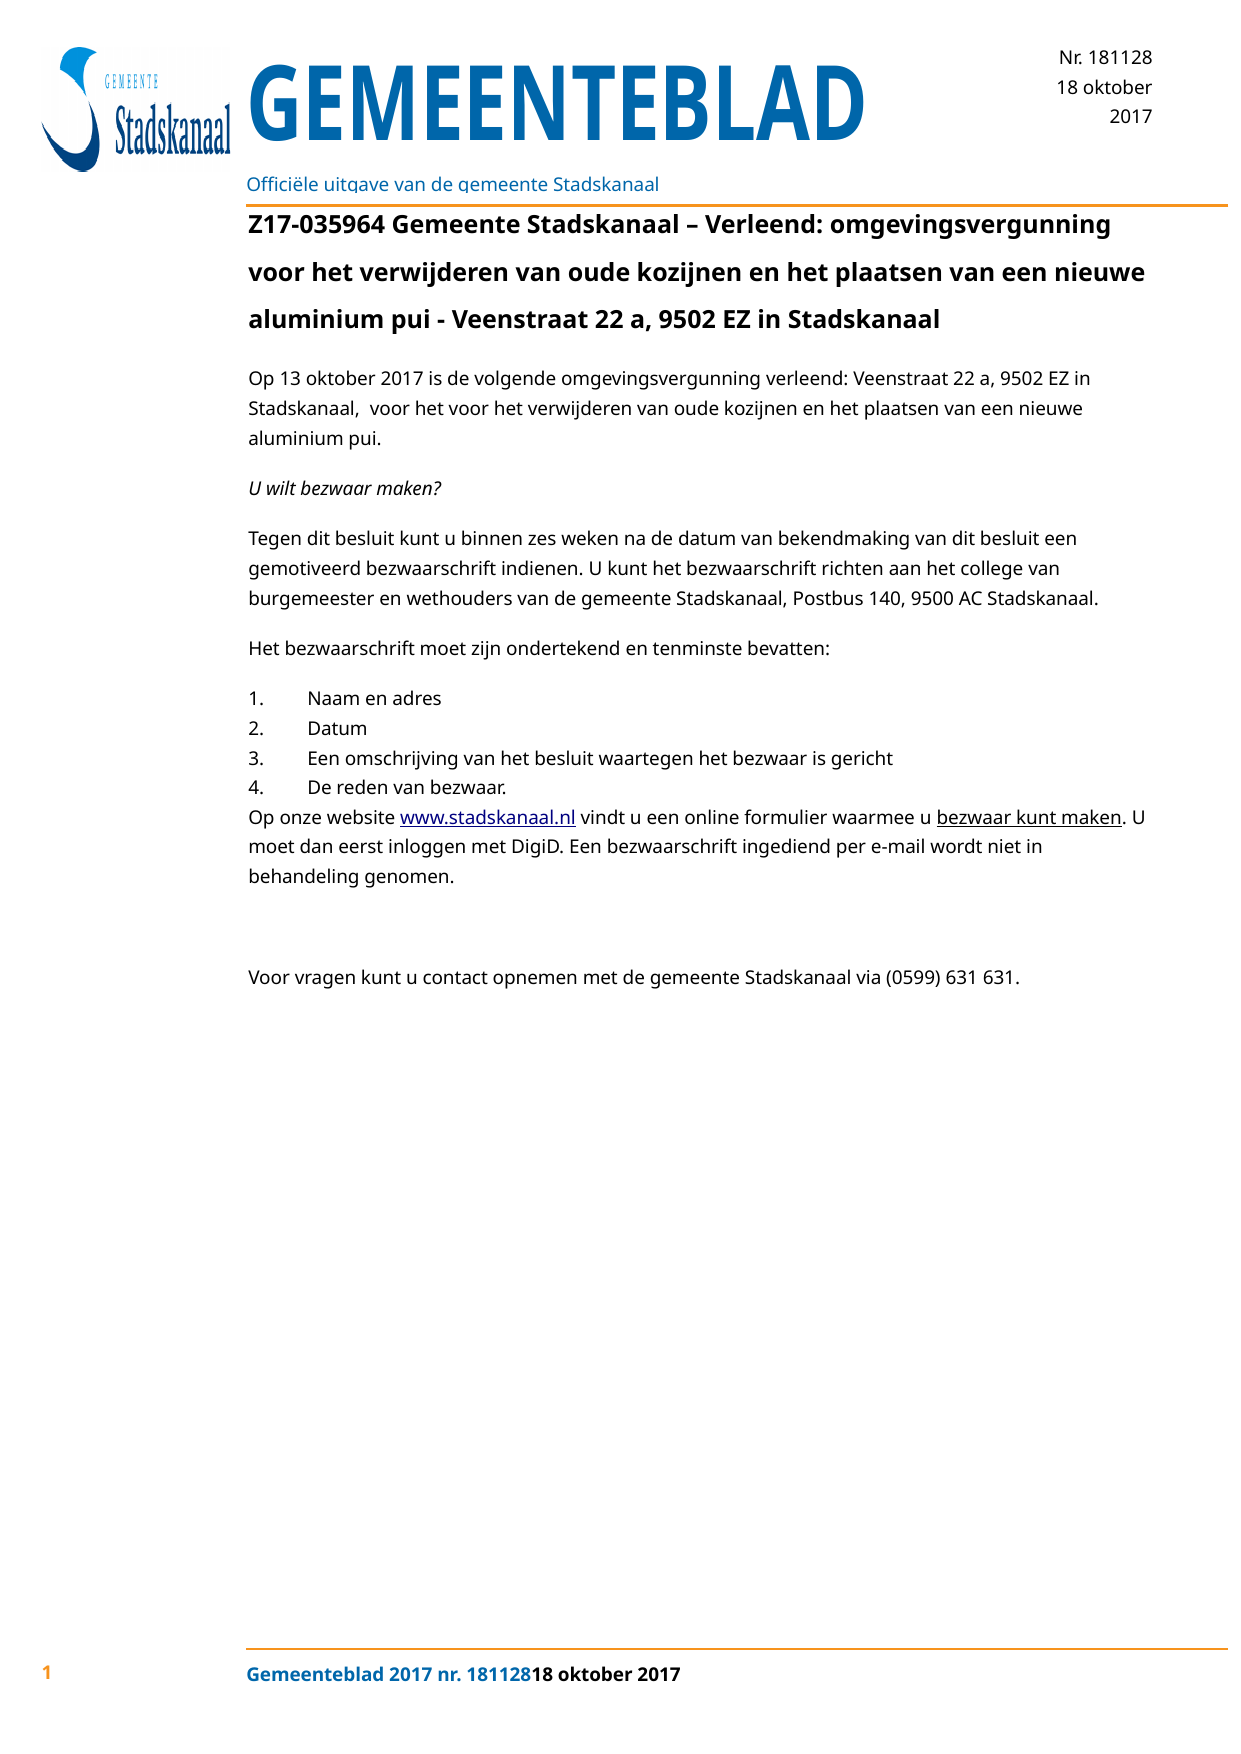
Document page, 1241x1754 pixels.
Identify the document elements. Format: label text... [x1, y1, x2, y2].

list Naam en adres [248, 686, 1152, 711]
text Z17-035964 Gemeente Stadskanaal – Verleend: omgevingsvergunning voor het verwijderen van oude kozijnen en het plaatsen van een nieuwe aluminium pui - Veenstraat 22 a, 9502 EZ in Stadskanaal [248, 207, 1152, 336]
text Voor vragen kunt u contact opnemen met de gemeente Stadskanaal via (0599) 631 631. [248, 964, 1152, 989]
text U wilt bezwaar maken? [248, 475, 1152, 501]
list De reden van bezwaar. [248, 774, 1152, 800]
picture [41, 47, 231, 172]
text Op 13 oktober 2017 is de volgende omgevingsvergunning verleend: Veenstraat 22 a, 9502 EZ in Stadskanaal, voor het voor het verwijderen van oude kozijnen en het plaatsen van een nieuwe aluminium pui. [248, 366, 1152, 450]
text Tegen dit besluit kunt u binnen zes weken na de datum van bekendmaking van dit besluit een gemotiveerd bezwaarschrift indienen. U kunt het bezwaarschrift richten aan het college van burgemeester en wethouders van de gemeente Stadskanaal, Postbus 140, 9500 AC Stadskanaal. [248, 526, 1152, 610]
list Een omschrijving van het besluit waartegen het bezwaar is gericht [248, 745, 1152, 770]
list Datum [248, 715, 1152, 741]
text Op onze website www.stadskanaal.nl vindt u een online formulier waarmee u bezwaar kunt maken. U moet dan eerst inloggen met DigiD. Een bezwaarschrift ingediend per e-mail wordt niet in behandeling genomen. [248, 804, 1152, 889]
text Het bezwaarschrift moet zijn ondertekend en tenminste bevatten: [248, 635, 1152, 661]
